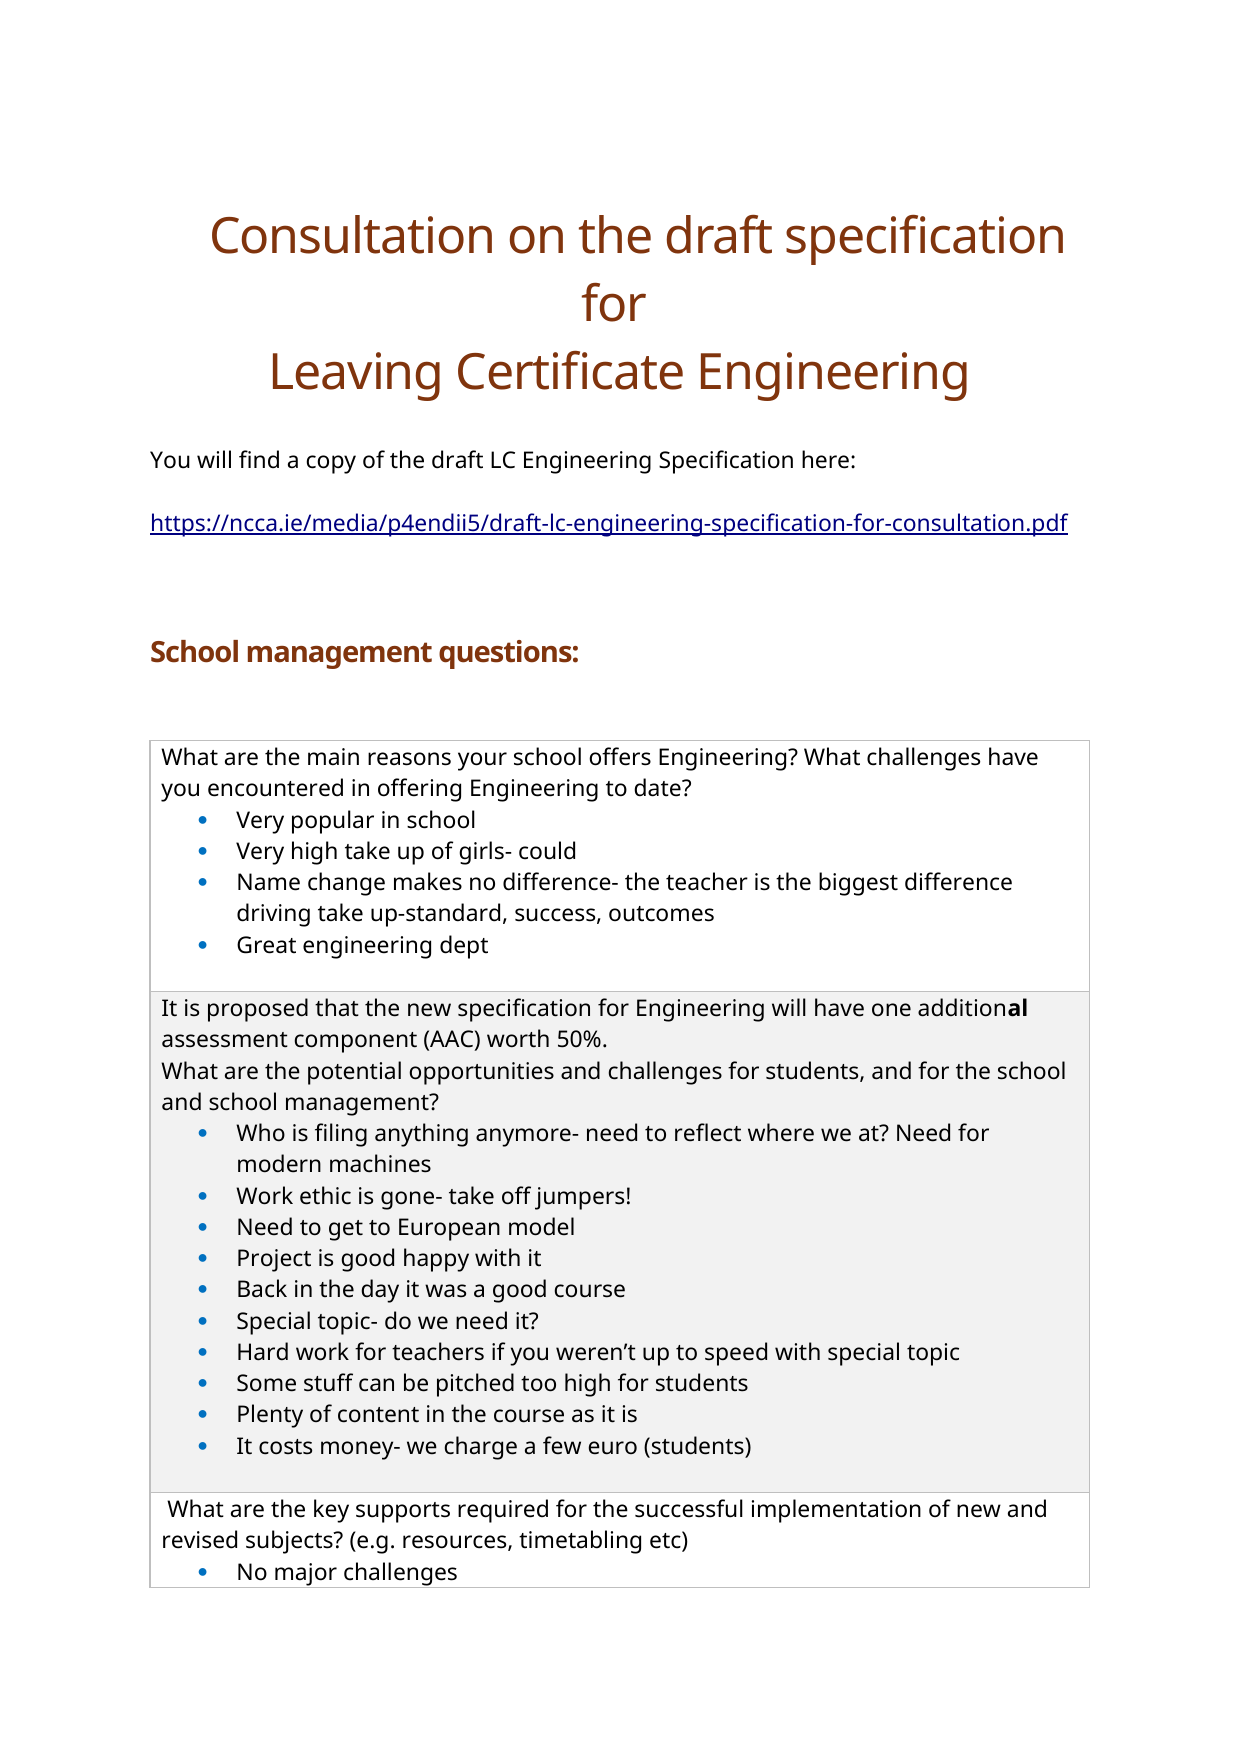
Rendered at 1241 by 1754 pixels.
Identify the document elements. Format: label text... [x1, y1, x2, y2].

table_cell What are the key supports required for the successful implementation of new and revised subjects? (e.g. resources, timetabling etc) No major challenges JC is dumbed down Wellbeing is a waste of time Reasonably happy with resources for eningeering room but could always need more CAD would be welcome and resourcing as a result Schools must reflect what’s happening in society Practical exam needs to go- better way to do it Maybe projects too difficult and need to be pulled back to be achievable in the timeframe [151, 1493, 1089, 1587]
text https://ncca.ie/media/p4endii5/draft-lc-engineering-specification-for-consultation.pdf [150, 475, 1090, 538]
text You will find a copy of the draft LC Engineering Specification here: [150, 444, 1090, 475]
text School management questions: [150, 632, 1090, 671]
table_header What are the main reasons your school offers Engineering? What challenges have you encountered in offering Engineering to date? Very popular in school Very high take up of girls- could Name change makes no difference- the teacher is the biggest difference driving take up-standard, success, outcomes Great engineering dept [151, 741, 1089, 991]
table_cell It is proposed that the new specification for Engineering will have one additional assessment component (AAC) worth 50%. What are the potential opportunities and challenges for students, and for the school and school management? Who is filing anything anymore- need to reflect where we at? Need for modern machines Work ethic is gone- take off jumpers! Need to get to European model Project is good happy with it Back in the day it was a good course Special topic- do we need it? Hard work for teachers if you weren’t up to speed with special topic Some stuff can be pitched too high for students Plenty of content in the course as it is It costs money- we charge a few euro (students) [151, 992, 1089, 1492]
title Consultation on the draft specification for Leaving Certificate Engineering [150, 200, 1090, 404]
